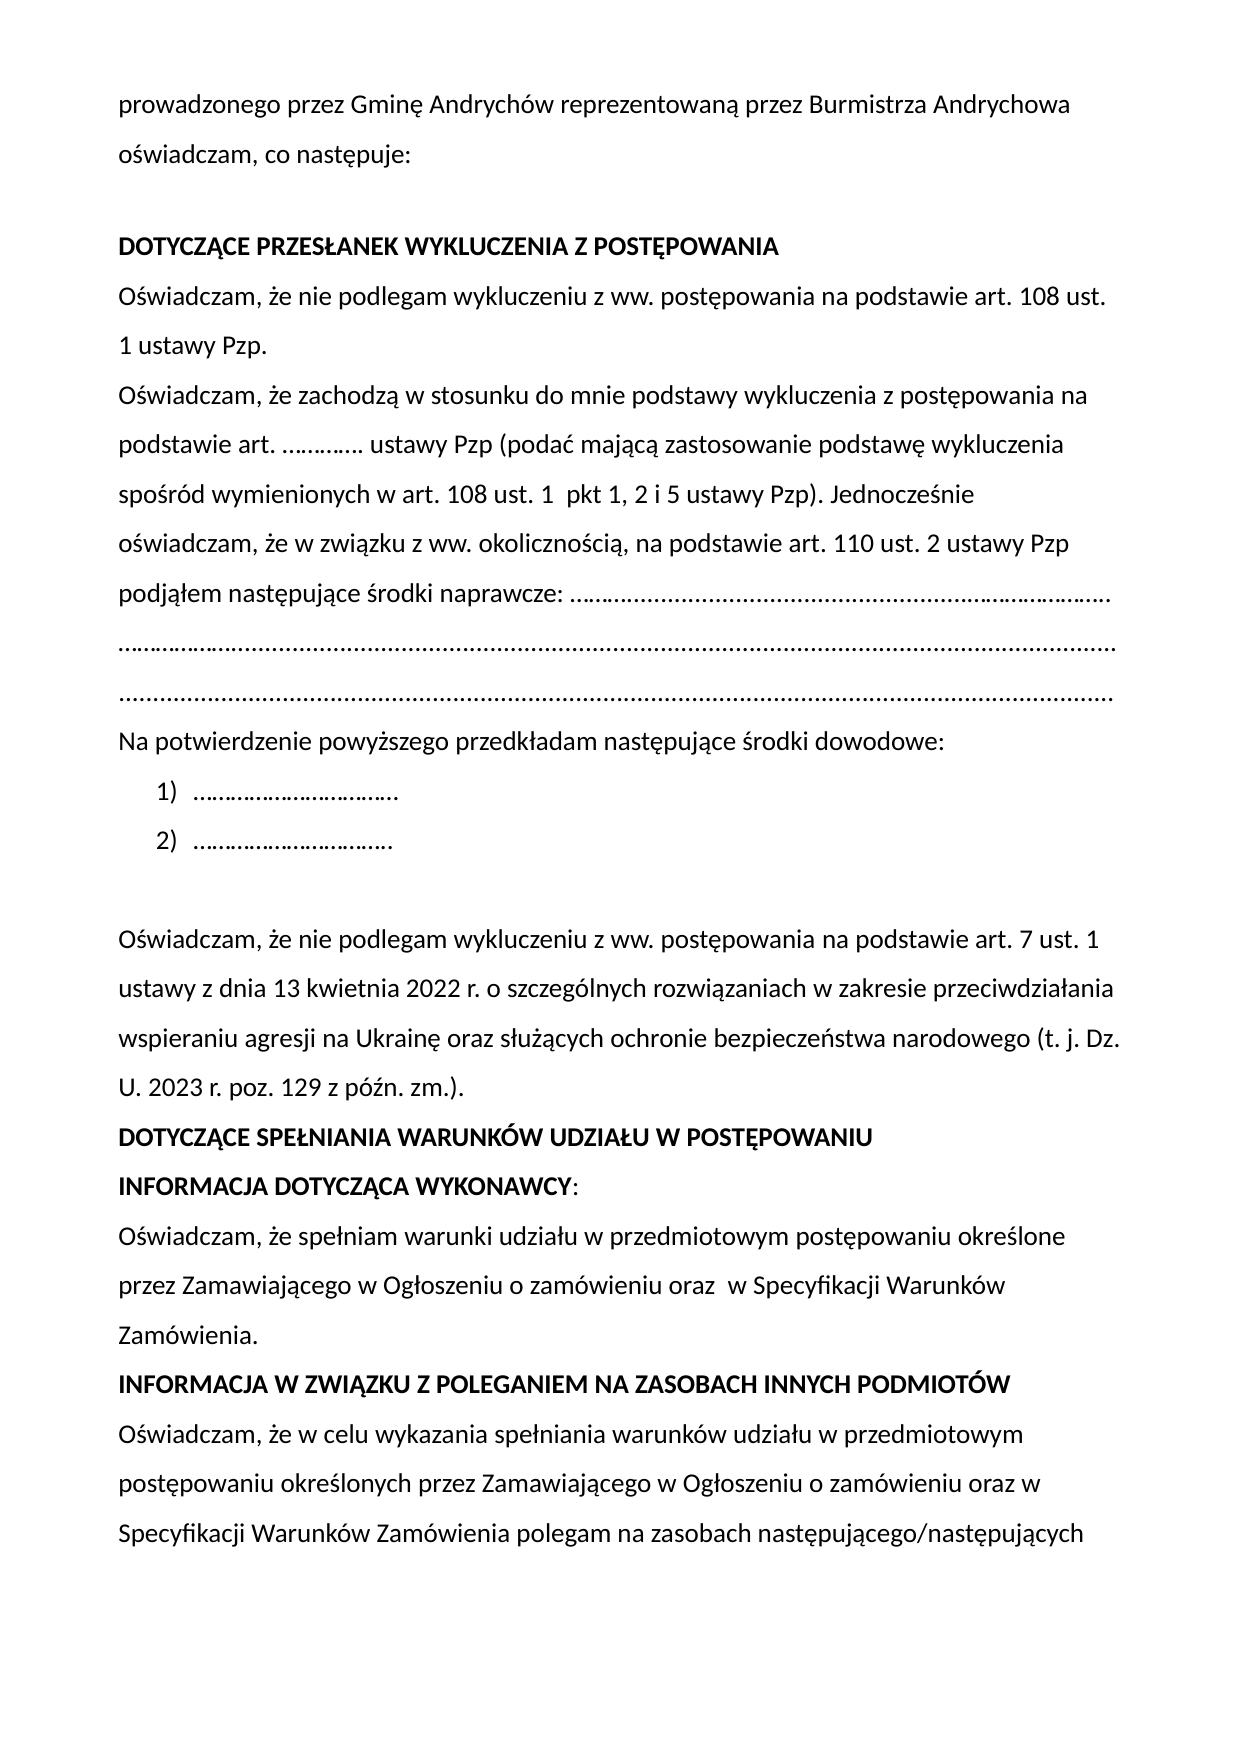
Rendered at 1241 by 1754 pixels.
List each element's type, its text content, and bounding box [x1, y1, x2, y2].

text prowadzonego przez Gminę Andrychów reprezentowaną przez Burmistrza Andrychowa oświadczam, co następuje: [118, 87, 1122, 170]
text DOTYCZĄCE PRZESŁANEK WYKLUCZENIA Z POSTĘPOWANIA [118, 229, 1122, 262]
text INFORMACJA DOTYCZĄCA WYKONAWCY: [118, 1169, 1122, 1202]
text Oświadczam, że w celu wykazania spełniania warunków udziału w przedmiotowym postępowaniu określonych przez Zamawiającego w Ogłoszeniu o zamówieniu oraz w Specyfikacji Warunków Zamówienia polegam na zasobach następującego/następujących [118, 1417, 1122, 1549]
list …………………………… [156, 774, 1122, 807]
text Oświadczam, że zachodzą w stosunku do mnie podstawy wykluczenia z postępowania na podstawie art. …………. ustawy Pzp (podać mającą zastosowanie podstawę wykluczenia spośród wymienionych w art. 108 ust. 1 pkt 1, 2 i 5 ustawy Pzp). Jednocześnie oświadczam, że w związku z ww. okolicznością, na podstawie art. 110 ust. 2 ustawy Pzp podjąłem następujące środki naprawcze: ………..................................................…………………..……………….................................................................................................................................................................................................................................................................................... [118, 378, 1122, 708]
text DOTYCZĄCE SPEŁNIANIA WARUNKÓW UDZIAŁU W POSTĘPOWANIU [118, 1120, 1122, 1153]
text INFORMACJA W ZWIĄZKU Z POLEGANIEM NA ZASOBACH INNYCH PODMIOTÓW [118, 1367, 1122, 1400]
text Oświadczam, że nie podlegam wykluczeniu z ww. postępowania na podstawie art. 108 ust. 1 ustawy Pzp. [118, 279, 1122, 361]
text Na potwierdzenie powyższego przedkładam następujące środki dowodowe: [118, 724, 1122, 757]
text Oświadczam, że spełniam warunki udziału w przedmiotowym postępowaniu określone przez Zamawiającego w Ogłoszeniu o zamówieniu oraz w Specyfikacji Warunków Zamówienia. [118, 1219, 1122, 1351]
text Oświadczam, że nie podlegam wykluczeniu z ww. postępowania na podstawie art. 7 ust. 1 ustawy z dnia 13 kwietnia 2022 r. o szczególnych rozwiązaniach w zakresie przeciwdziałania wspieraniu agresji na Ukrainę oraz służących ochronie bezpieczeństwa narodowego (t. j. Dz. U. 2023 r. poz. 129 z późn. zm.). [118, 922, 1122, 1103]
list ………………………….. [156, 823, 1122, 856]
